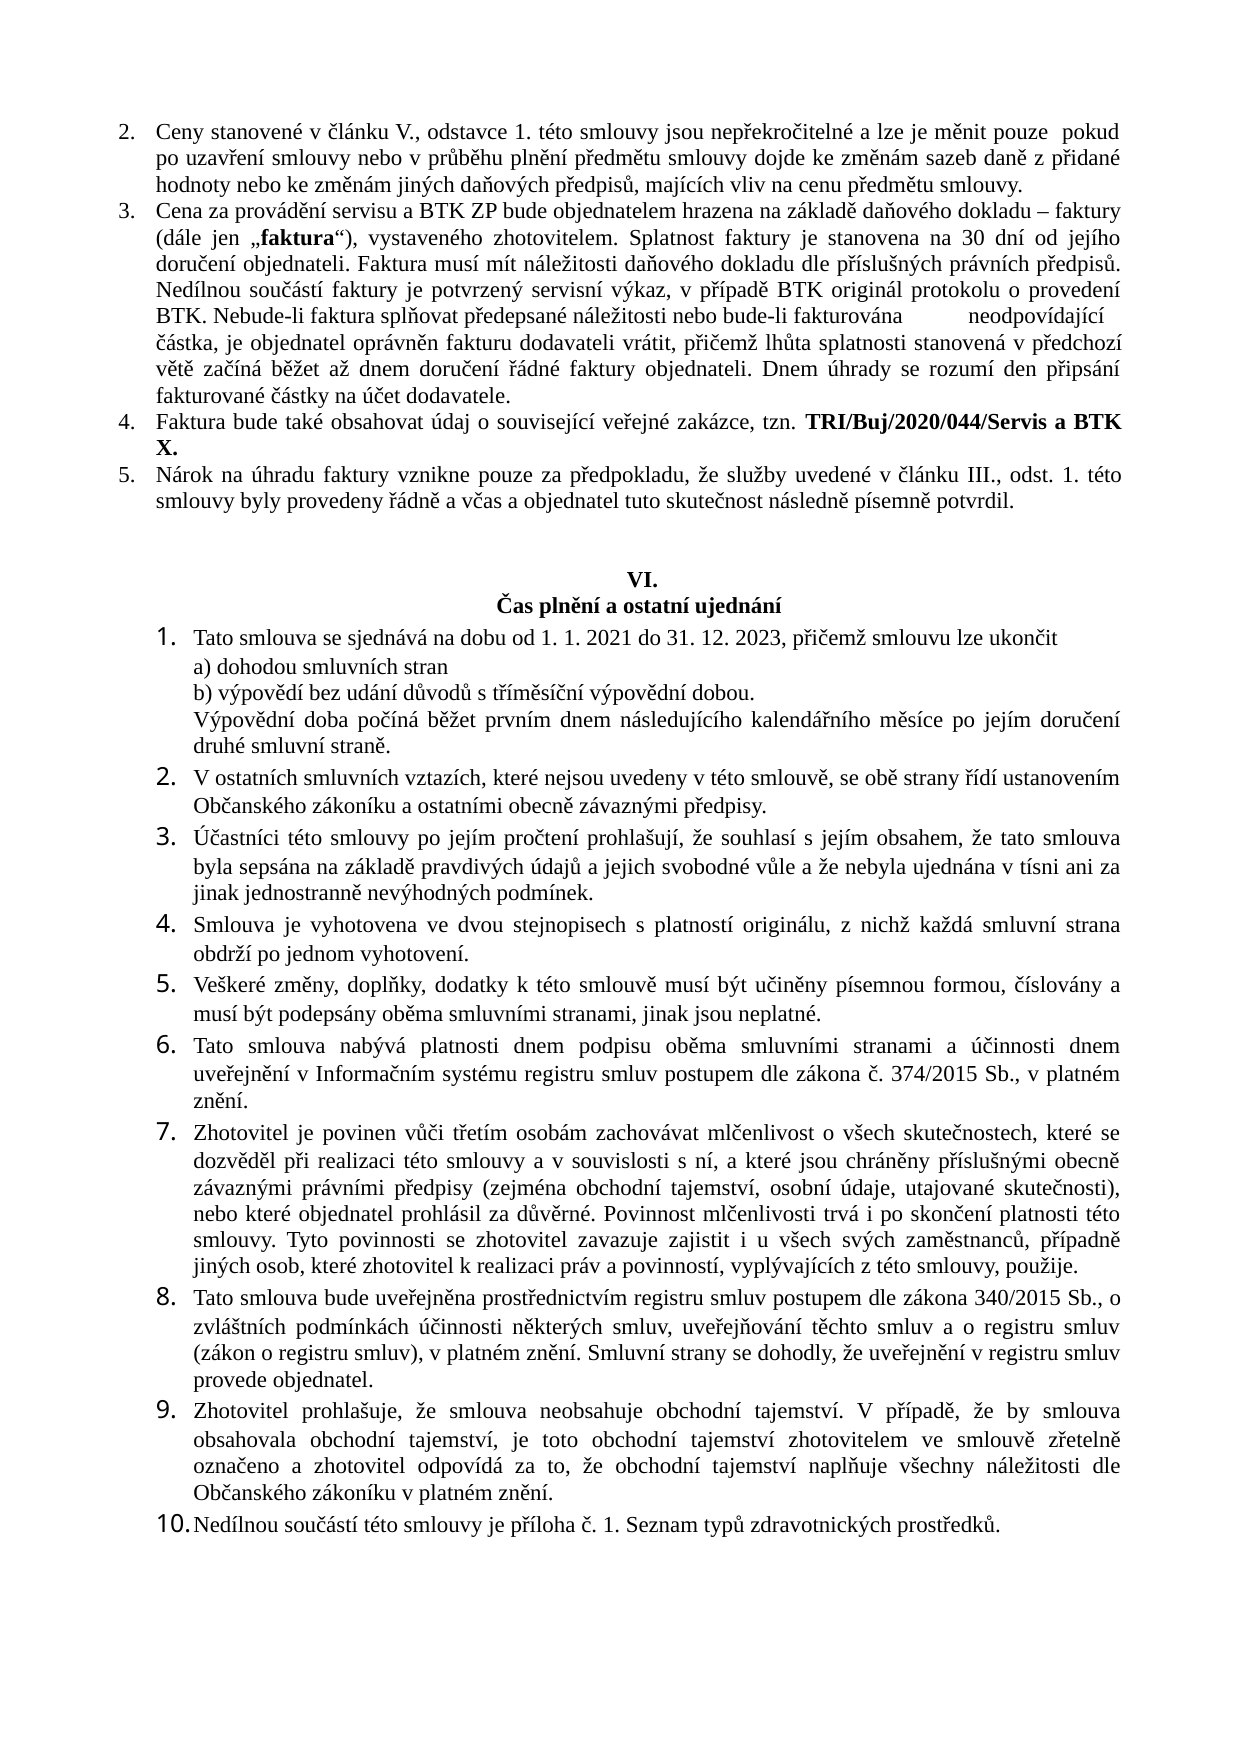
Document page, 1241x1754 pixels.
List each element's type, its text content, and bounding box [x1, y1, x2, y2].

list Smlouva je vyhotovena ve dvou stejnopisech s platností originálu, z nichž každá smluvní strana obdrží po jednom vyhotovení. [156, 906, 1122, 966]
text VI. [162, 566, 1122, 592]
text Čas plnění a ostatní ujednání [156, 592, 1122, 619]
list Nedílnou součástí této smlouvy je příloha č. 1. Seznam typů zdravotnických prostředků. [156, 1505, 1122, 1539]
list Tato smlouva nabývá platnosti dnem podpisu oběma smluvními stranami a účinnosti dnem uveřejnění v Informačním systému registru smluv postupem dle zákona č. 374/2015 Sb., v platném znění. [156, 1026, 1122, 1113]
list V ostatních smluvních vztazích, které nejsou uvedeny v této smlouvě, se obě strany řídí ustanovením Občanského zákoníku a ostatními obecně závaznými předpisy. [156, 758, 1122, 819]
text b) výpovědí bez udání důvodů s tříměsíční výpovědní dobou. [193, 679, 1122, 706]
list Cena za provádění servisu a BTK ZP bude objednatelem hrazena na základě daňového dokladu – faktury (dále jen „faktura“), vystaveného zhotovitelem. Splatnost faktury je stanovena na 30 dní od jejího doručení objednateli. Faktura musí mít náležitosti daňového dokladu dle příslušných právních předpisů. Nedílnou součástí faktury je potvrzený servisní výkaz, v případě BTK originál protokolu o provedení BTK. Nebude-li faktura splňovat předepsané náležitosti nebo bude-li fakturována neodpovídající částka, je objednatel oprávněn fakturu dodavateli vrátit, přičemž lhůta splatnosti stanovená v předchozí větě začíná běžet až dnem doručení řádné faktury objednateli. Dnem úhrady se rozumí den připsání fakturované částky na účet dodavatele. [118, 197, 1122, 408]
list Zhotovitel prohlašuje, že smlouva neobsahuje obchodní tajemství. V případě, že by smlouva obsahovala obchodní tajemství, je toto obchodní tajemství zhotovitelem ve smlouvě zřetelně označeno a zhotovitel odpovídá za to, že obchodní tajemství naplňuje všechny náležitosti dle Občanského zákoníku v platném znění. [156, 1392, 1122, 1505]
list Zhotovitel je povinen vůči třetím osobám zachovávat mlčenlivost o všech skutečnostech, které se dozvěděl při realizaci této smlouvy a v souvislosti s ní, a které jsou chráněny příslušnými obecně závaznými právními předpisy (zejména obchodní tajemství, osobní údaje, utajované skutečnosti), nebo které objednatel prohlásil za důvěrné. Povinnost mlčenlivosti trvá i po skončení platnosti této smlouvy. Tyto povinnosti se zhotovitel zavazuje zajistit i u všech svých zaměstnanců, případně jiných osob, které zhotovitel k realizaci práv a povinností, vyplývajících z této smlouvy, použije. [156, 1113, 1122, 1279]
text a) dohodou smluvních stran [193, 653, 1122, 679]
list Nárok na úhradu faktury vznikne pouze za předpokladu, že služby uvedené v článku III., odst. 1. této smlouvy byly provedeny řádně a včas a objednatel tuto skutečnost následně písemně potvrdil. [118, 461, 1122, 513]
list Účastníci této smlouvy po jejím pročtení prohlašují, že souhlasí s jejím obsahem, že tato smlouva byla sepsána na základě pravdivých údajů a jejich svobodné vůle a že nebyla ujednána v tísni ani za jinak jednostranně nevýhodných podmínek. [156, 819, 1122, 906]
text Výpovědní doba počíná běžet prvním dnem následujícího kalendářního měsíce po jejím doručení druhé smluvní straně. [193, 706, 1122, 758]
list Tato smlouva bude uveřejněna prostřednictvím registru smluv postupem dle zákona 340/2015 Sb., o zvláštních podmínkách účinnosti některých smluv, uveřejňování těchto smluv a o registru smluv (zákon o registru smluv), v platném znění. Smluvní strany se dohodly, že uveřejnění v registru smluv provede objednatel. [156, 1279, 1122, 1392]
list Veškeré změny, doplňky, dodatky k této smlouvě musí být učiněny písemnou formou, číslovány a musí být podepsány oběma smluvními stranami, jinak jsou neplatné. [156, 966, 1122, 1026]
list Ceny stanovené v článku V., odstavce 1. této smlouvy jsou nepřekročitelné a lze je měnit pouze pokud po uzavření smlouvy nebo v průběhu plnění předmětu smlouvy dojde ke změnám sazeb daně z přidané hodnoty nebo ke změnám jiných daňových předpisů, majících vliv na cenu předmětu smlouvy. [118, 118, 1122, 197]
list Faktura bude také obsahovat údaj o související veřejné zakázce, tzn. TRI/Buj/2020/044/Servis a BTK X. [118, 408, 1122, 461]
list Tato smlouva se sjednává na dobu od 1. 1. 2021 do 31. 12. 2023, přičemž smlouvu lze ukončit [156, 619, 1122, 653]
